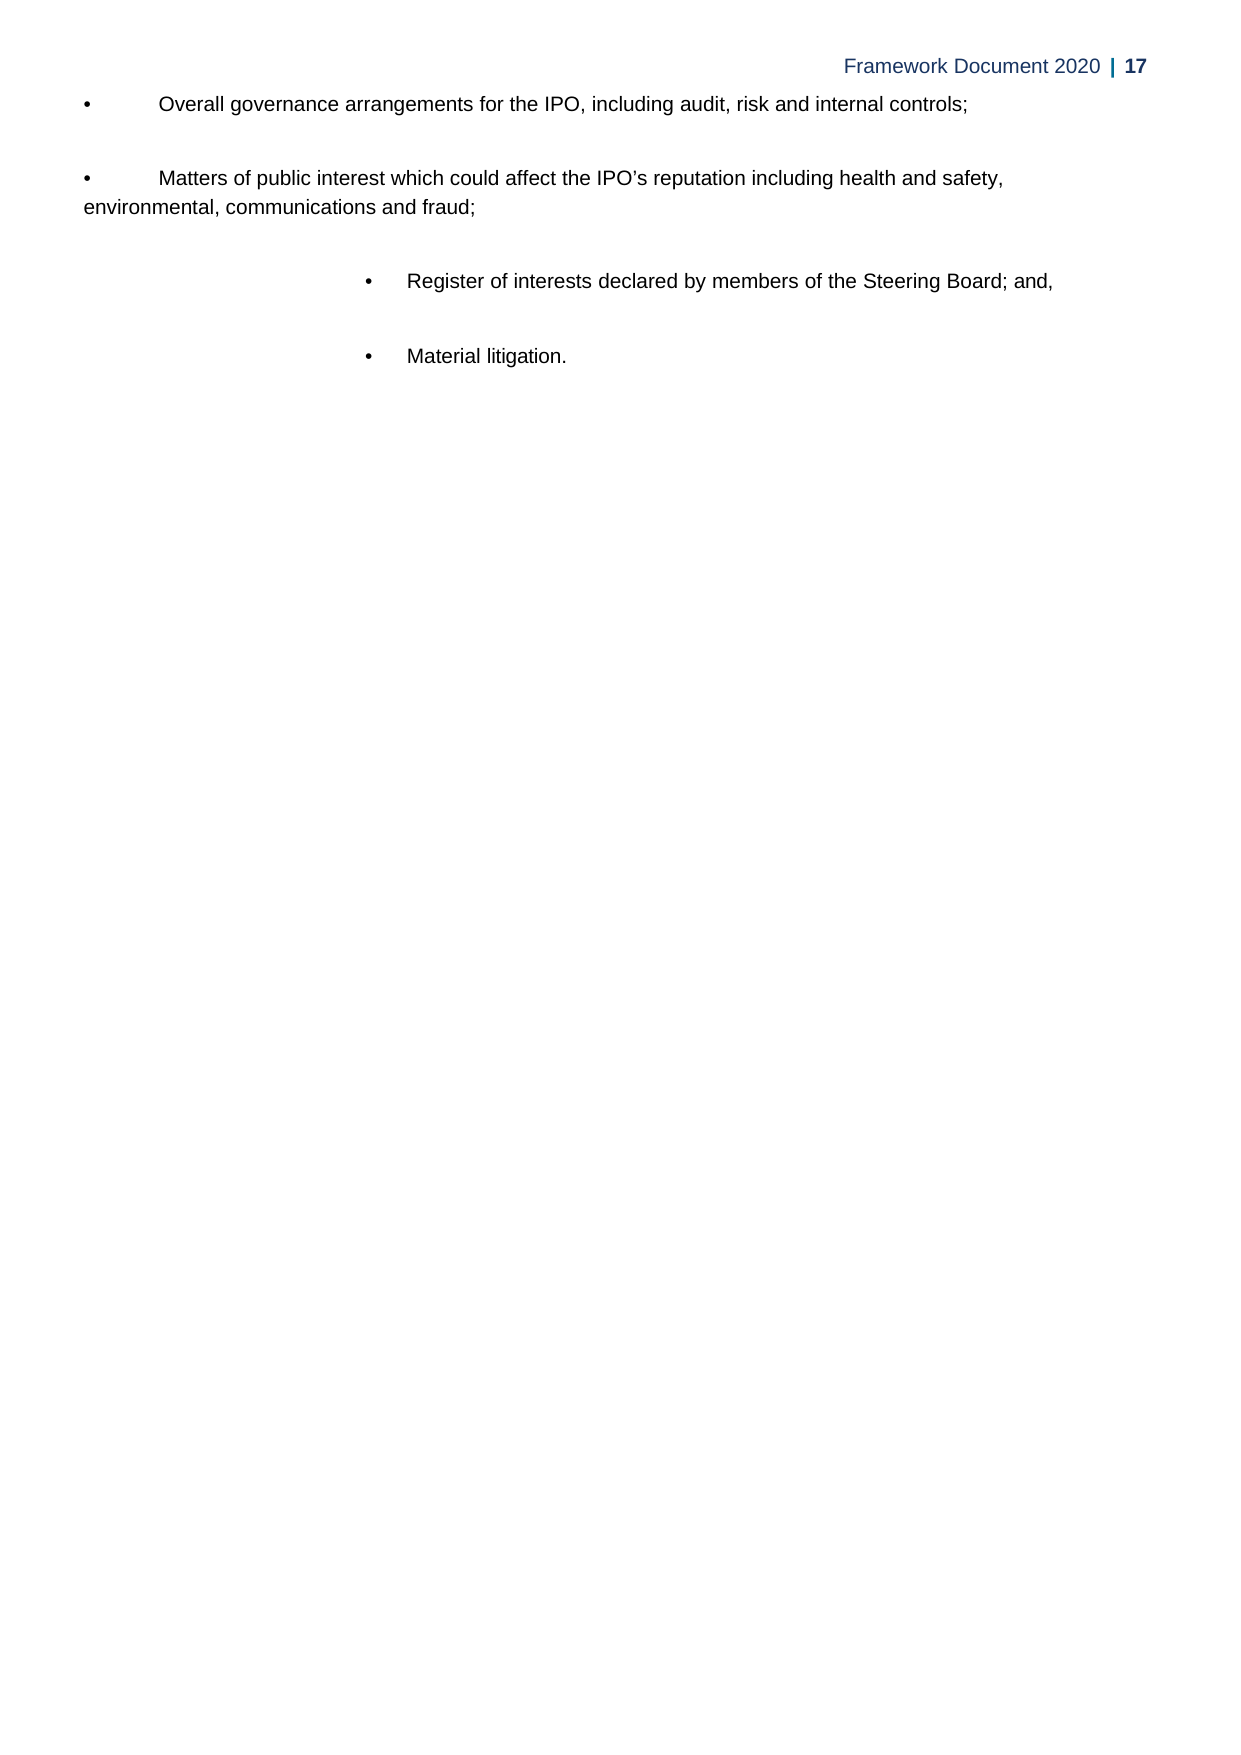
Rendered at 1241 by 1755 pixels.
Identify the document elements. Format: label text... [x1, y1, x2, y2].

list Overall governance arrangements for the IPO, including audit, risk and internal controls; [83, 92, 1061, 116]
list Matters of public interest which could affect the IPO’s reputation including health and safety, environmental, communications and fraud; [83, 166, 1095, 219]
list Register of interests declared by members of the Steering Board; and, [365, 269, 1159, 293]
list Material litigation. [365, 344, 1159, 368]
